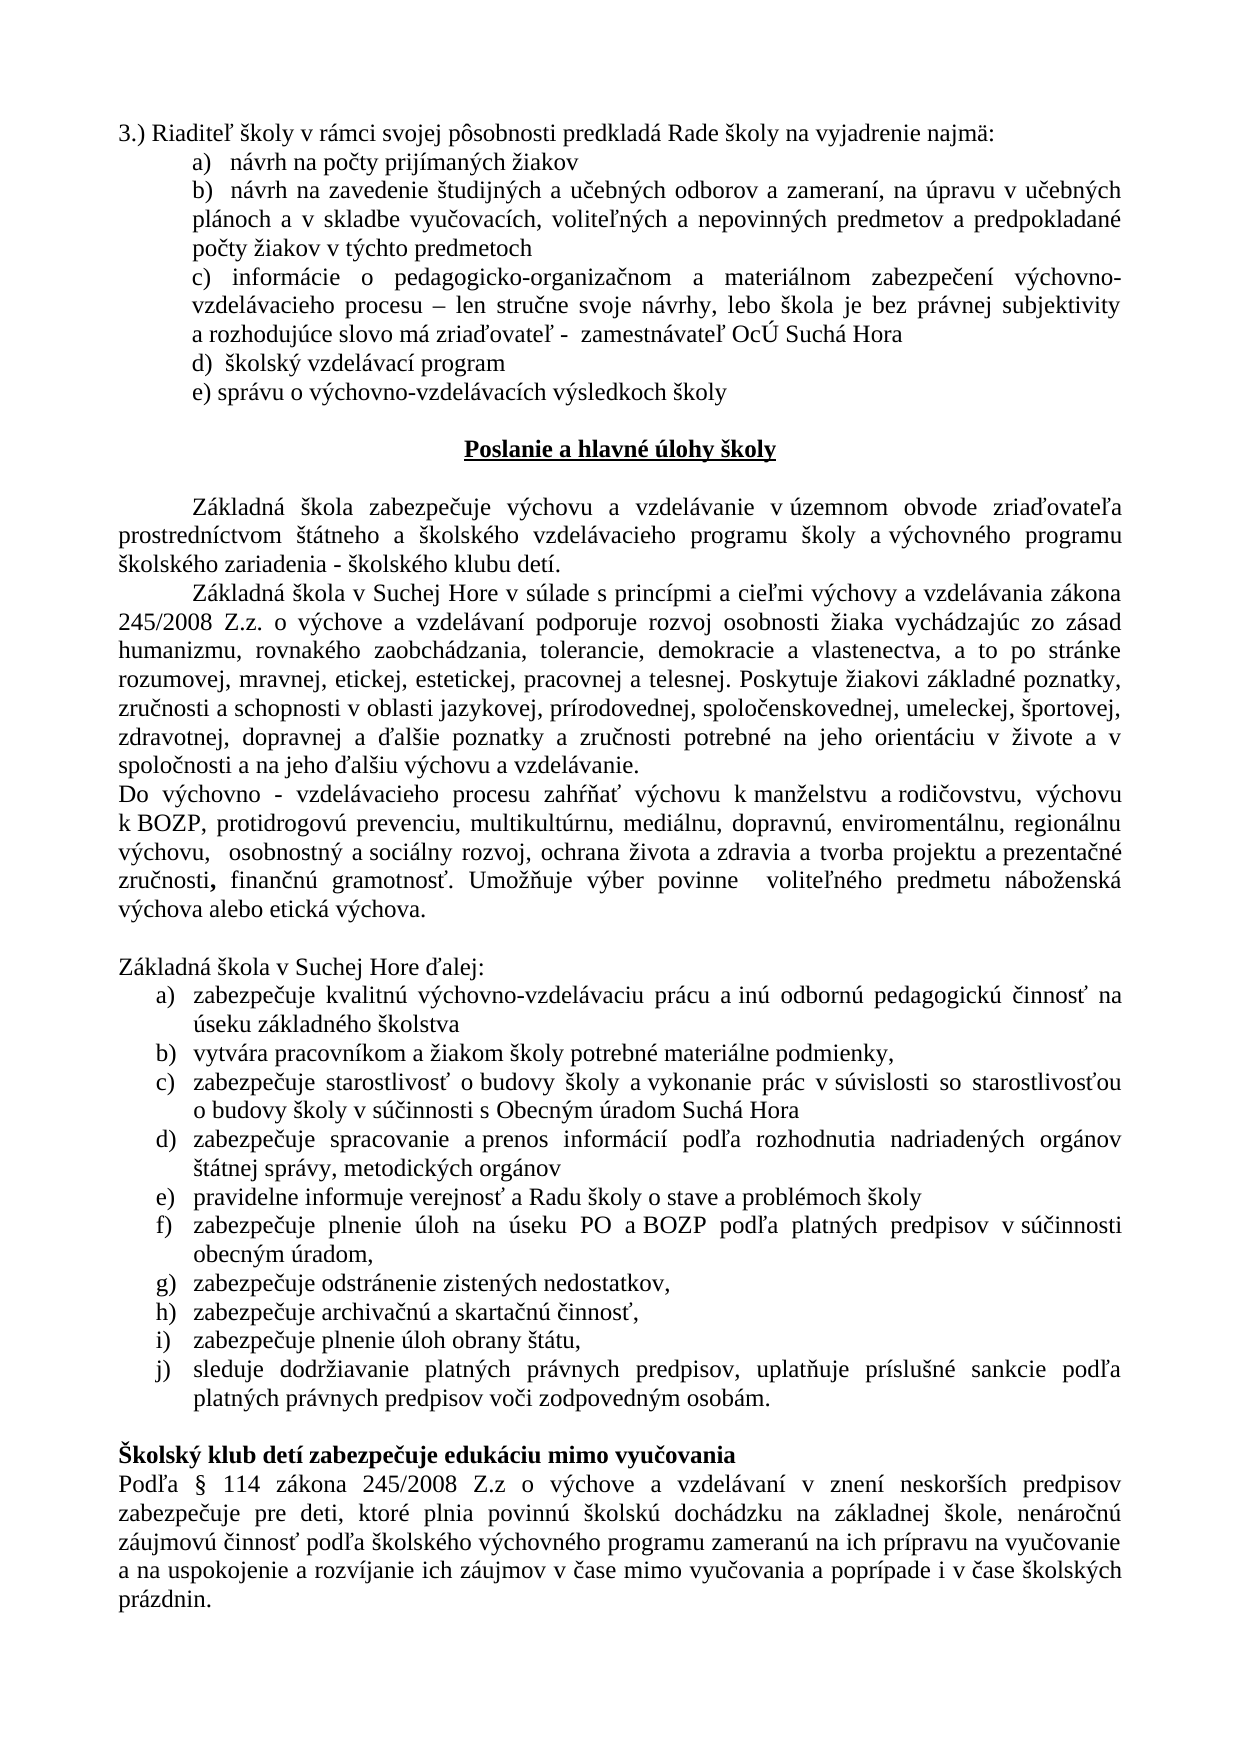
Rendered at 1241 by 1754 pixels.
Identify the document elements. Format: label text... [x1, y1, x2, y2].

list sleduje dodržiavanie platných právnych predpisov, uplatňuje príslušné sankcie podľa platných právnych predpisov voči zodpovedným osobám. [156, 1354, 1122, 1412]
text Základná škola v Suchej Hore v súlade s princípmi a cieľmi výchovy a vzdelávania zákona 245/2008 Z.z. o výchove a vzdelávaní podporuje rozvoj osobnosti žiaka vychádzajúc zo zásad humanizmu, rovnakého zaobchádzania, tolerancie, demokracie a vlastenectva, a to po stránke rozumovej, mravnej, etickej, estetickej, pracovnej a telesnej. Poskytuje žiakovi základné poznatky, zručnosti a schopnosti v oblasti jazykovej, prírodovednej, spoločenskovednej, umeleckej, športovej, zdravotnej, dopravnej a ďalšie poznatky a zručnosti potrebné na jeho orientáciu v živote a v spoločnosti a na jeho ďalšiu výchovu a vzdelávanie. [118, 578, 1122, 779]
text Základná škola zabezpečuje výchovu a vzdelávanie v územnom obvode zriaďovateľa prostredníctvom štátneho a školského vzdelávacieho programu školy a výchovného programu školského zariadenia - školského klubu detí. [118, 492, 1122, 578]
text Základná škola v Suchej Hore ďalej: [118, 952, 1122, 981]
text Školský klub detí zabezpečuje edukáciu mimo vyučovania [118, 1441, 1122, 1469]
list vytvára pracovníkom a žiakom školy potrebné materiálne podmienky, [156, 1038, 1122, 1067]
text b) návrh na zavedenie študijných a učebných odborov a zameraní, na úpravu v učebných plánoch a v skladbe vyučovacích, voliteľných a nepovinných predmetov a predpokladané počty žiakov v týchto predmetoch [192, 176, 1122, 262]
text Poslanie a hlavné úlohy školy [118, 434, 1122, 463]
list zabezpečuje kvalitnú výchovno-vzdelávaciu prácu a inú odbornú pedagogickú činnosť na úseku základného školstva [156, 981, 1122, 1038]
list pravidelne informuje verejnosť a Radu školy o stave a problémoch školy [156, 1182, 1122, 1211]
list zabezpečuje archivačnú a skartačnú činnosť, [156, 1297, 1122, 1326]
text Do výchovno - vzdelávacieho procesu zahŕňať výchovu k manželstvu a rodičovstvu, výchovu k BOZP, protidrogovú prevenciu, multikultúrnu, mediálnu, dopravnú, enviromentálnu, regionálnu výchovu, osobnostný a sociálny rozvoj, ochrana života a zdravia a tvorba projektu a prezentačné zručnosti, finančnú gramotnosť. Umožňuje výber povinne voliteľného predmetu náboženská výchova alebo etická výchova. [118, 779, 1122, 923]
text 3.) Riaditeľ školy v rámci svojej pôsobnosti predkladá Rade školy na vyjadrenie najmä: [118, 118, 1122, 147]
list zabezpečuje plnenie úloh obrany štátu, [156, 1326, 1122, 1354]
list zabezpečuje odstránenie zistených nedostatkov, [156, 1268, 1122, 1297]
list zabezpečuje plnenie úloh na úseku PO a BOZP podľa platných predpisov v súčinnosti obecným úradom, [156, 1211, 1122, 1268]
text Podľa § 114 zákona 245/2008 Z.z o výchove a vzdelávaní v znení neskorších predpisov zabezpečuje pre deti, ktoré plnia povinnú školskú dochádzku na základnej škole, nenáročnú záujmovú činnosť podľa školského výchovného programu zameranú na ich prípravu na vyučovanie a na uspokojenie a rozvíjanie ich záujmov v čase mimo vyučovania a poprípade i v čase školských prázdnin. [118, 1469, 1122, 1613]
text c) informácie o pedagogicko-organizačnom a materiálnom zabezpečení výchovno-vzdelávacieho procesu – len stručne svoje návrhy, lebo škola je bez právnej subjektivity a rozhodujúce slovo má zriaďovateľ - zamestnávateľ OcÚ Suchá Hora [192, 262, 1122, 348]
text a) návrh na počty prijímaných žiakov [118, 147, 1122, 176]
text d) školský vzdelávací program [192, 348, 1122, 377]
text e) správu o výchovno-vzdelávacích výsledkoch školy [118, 377, 1122, 406]
list zabezpečuje spracovanie a prenos informácií podľa rozhodnutia nadriadených orgánov štátnej správy, metodických orgánov [156, 1124, 1122, 1182]
list zabezpečuje starostlivosť o budovy školy a vykonanie prác v súvislosti so starostlivosťou o budovy školy v súčinnosti s Obecným úradom Suchá Hora [156, 1067, 1122, 1124]
